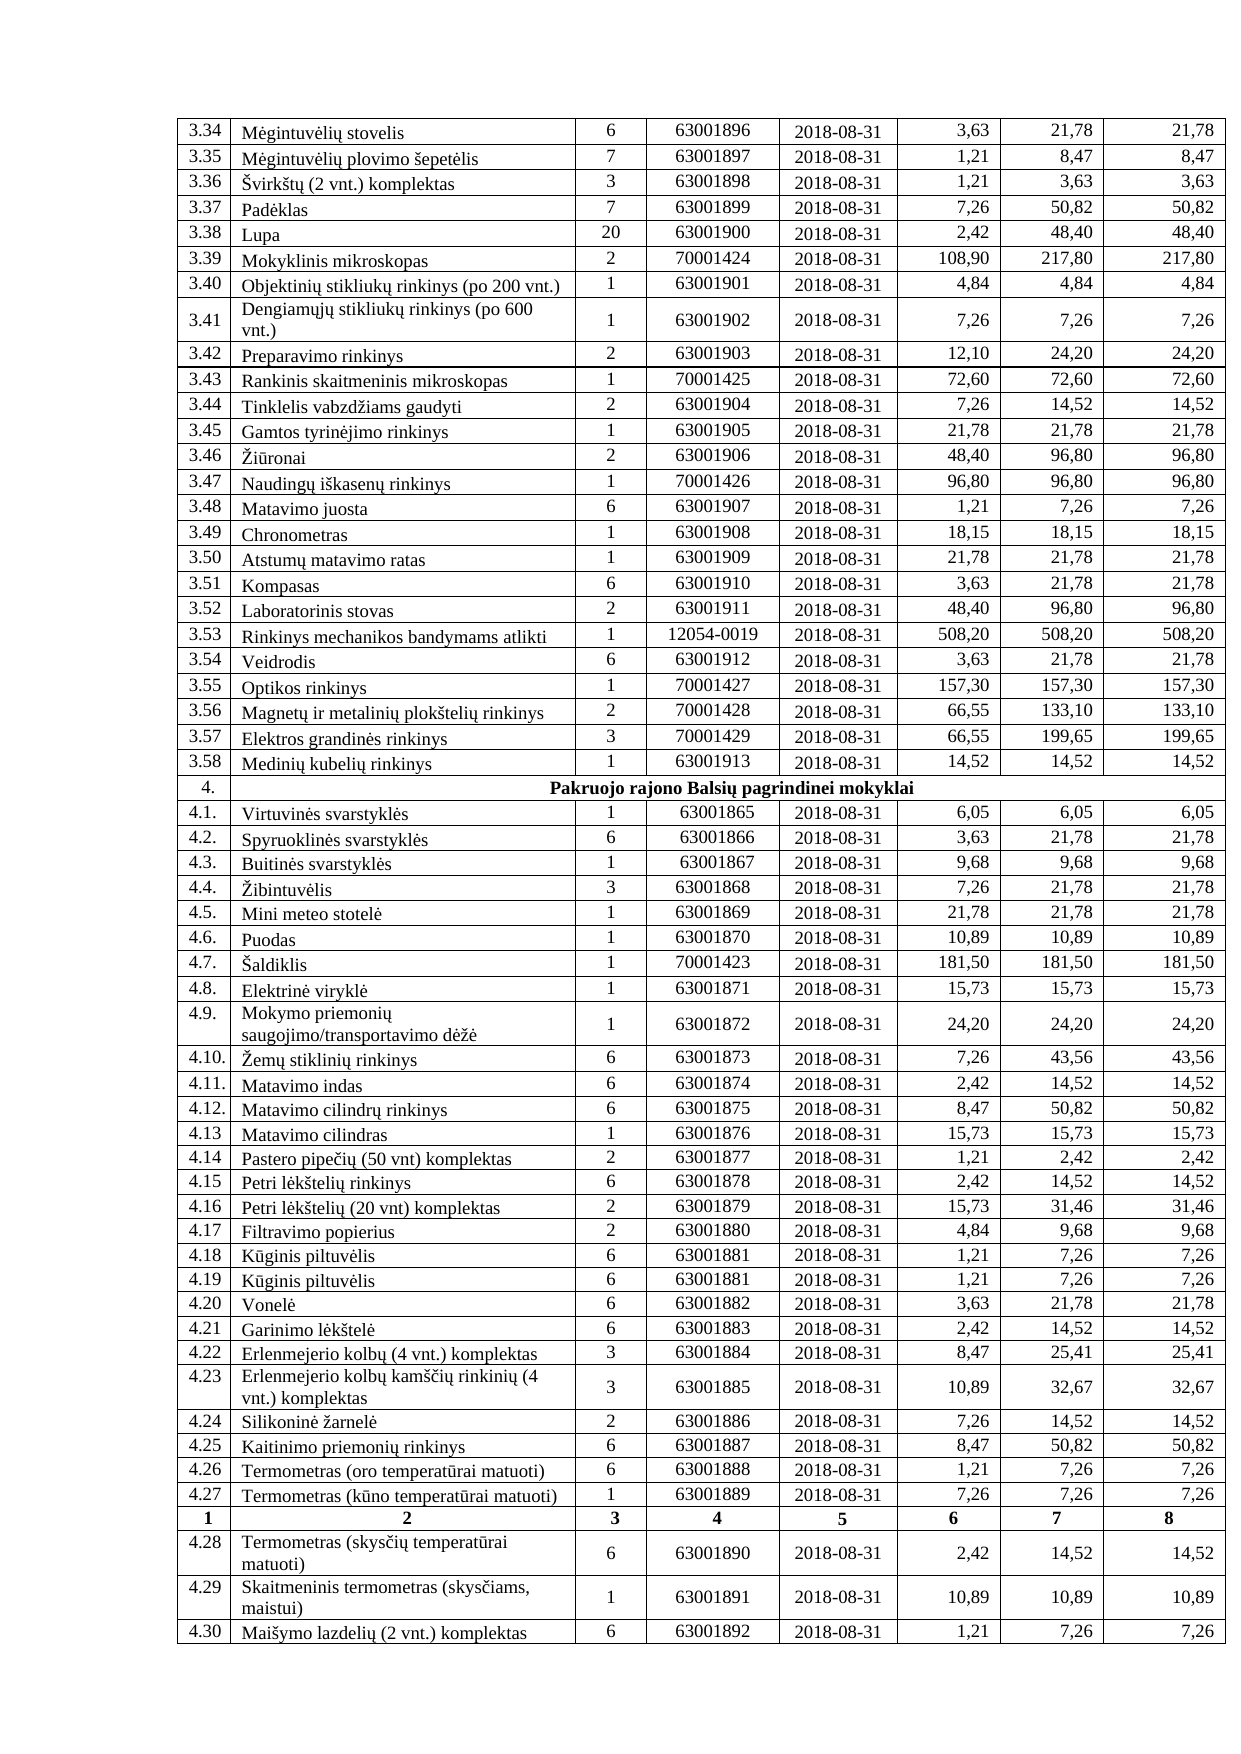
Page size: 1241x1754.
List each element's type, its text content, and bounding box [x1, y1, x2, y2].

table_cell 6,05 [898, 801, 1000, 825]
table_cell 7,26 [1104, 298, 1225, 341]
table_cell Elektrinė viryklė [231, 977, 575, 1001]
table_cell 63001910 [647, 572, 779, 596]
table_cell 3,63 [1104, 170, 1225, 195]
table_cell 63001913 [647, 750, 779, 775]
table_cell 1,21 [898, 1268, 1000, 1291]
table_cell Matavimo juosta [231, 495, 575, 519]
table_cell 63001866 [647, 826, 779, 850]
table_cell 181,50 [1104, 951, 1225, 976]
table_cell 10,89 [1001, 926, 1103, 950]
table_cell 4.7. [178, 951, 230, 976]
table_cell 2018-08-31 [780, 876, 897, 900]
table_cell 1 [576, 623, 646, 647]
table_cell 2018-08-31 [780, 826, 897, 850]
table_cell 3.46 [178, 444, 230, 468]
table_cell 4.22 [178, 1341, 230, 1364]
table_cell 7,26 [898, 298, 1000, 341]
table_cell 14,52 [1104, 750, 1225, 775]
table_cell 63001885 [647, 1365, 779, 1408]
table_cell 21,78 [1001, 826, 1103, 850]
table_cell 2018-08-31 [780, 674, 897, 698]
table_cell 2018-08-31 [780, 470, 897, 494]
table_cell 50,82 [1104, 196, 1225, 220]
table_cell Dengiamųjų stikliukų rinkinys (po 600 vnt.) [231, 298, 575, 341]
table_cell 63001871 [647, 977, 779, 1001]
table_cell 2018-08-31 [780, 750, 897, 775]
table_cell 63001884 [647, 1341, 779, 1364]
table_cell Matavimo cilindrų rinkinys [231, 1097, 575, 1121]
table_cell 2018-08-31 [780, 368, 897, 392]
table_cell 24,20 [898, 1002, 1000, 1045]
table_cell 15,73 [898, 1195, 1000, 1218]
table_cell 2018-08-31 [780, 393, 897, 417]
table_cell 4.10. [178, 1046, 230, 1071]
table_cell 2018-08-31 [780, 1317, 897, 1340]
table_cell 63001881 [647, 1268, 779, 1291]
table_cell 1,21 [898, 1458, 1000, 1482]
table_cell 1,21 [898, 170, 1000, 195]
table_cell Petri lėkštelių (20 vnt) komplektas [231, 1195, 575, 1218]
table_cell Žiūronai [231, 444, 575, 468]
table_cell 10,89 [1104, 926, 1225, 950]
table_cell 43,56 [1104, 1046, 1225, 1071]
table_cell 70001424 [647, 247, 779, 271]
table_cell 7,26 [1104, 1620, 1225, 1643]
table_cell 6 [576, 1458, 646, 1482]
table_cell 7 [1001, 1507, 1103, 1530]
table_cell 7,26 [1001, 495, 1103, 519]
table_cell 15,73 [1104, 977, 1225, 1001]
table_cell 157,30 [1104, 674, 1225, 698]
table_cell 8,47 [898, 1341, 1000, 1364]
table_cell 1 [576, 901, 646, 924]
table_cell 7,26 [1001, 1268, 1103, 1291]
table_cell 63001899 [647, 196, 779, 220]
table_cell 7 [576, 196, 646, 220]
table_cell 21,78 [1001, 572, 1103, 596]
table_cell 4.23 [178, 1365, 230, 1408]
table_cell 21,78 [898, 546, 1000, 571]
table_cell 63001889 [647, 1483, 779, 1506]
table_cell 14,52 [898, 750, 1000, 775]
table_cell 63001867 [647, 851, 779, 874]
table_cell 96,80 [1104, 444, 1225, 468]
table_cell 1 [576, 926, 646, 950]
table_cell 63001875 [647, 1097, 779, 1121]
table_cell 3.38 [178, 221, 230, 246]
table_cell 63001883 [647, 1317, 779, 1340]
table_cell 2018-08-31 [780, 1365, 897, 1408]
table_cell 4.27 [178, 1483, 230, 1506]
table_cell 3.50 [178, 546, 230, 571]
table_cell Mini meteo stotelė [231, 901, 575, 924]
table_cell 63001878 [647, 1170, 779, 1194]
table_cell 70001428 [647, 699, 779, 724]
table_cell 2018-08-31 [780, 1292, 897, 1316]
table_cell 2 [576, 597, 646, 622]
table_cell 63001881 [647, 1244, 779, 1267]
table_cell Objektinių stikliukų rinkinys (po 200 vnt.) [231, 272, 575, 297]
table_cell 10,89 [898, 1365, 1000, 1408]
table_cell Filtravimo popierius [231, 1219, 575, 1242]
table_cell 4.28 [178, 1531, 230, 1574]
table_cell 9,68 [1104, 851, 1225, 874]
table_cell 2018-08-31 [780, 926, 897, 950]
table_cell Maišymo lazdelių (2 vnt.) komplektas [231, 1620, 575, 1643]
table_cell 2018-08-31 [780, 1341, 897, 1364]
table_cell 4.11. [178, 1072, 230, 1096]
table_cell 32,67 [1104, 1365, 1225, 1408]
table_cell 2,42 [898, 221, 1000, 246]
table_cell 4.16 [178, 1195, 230, 1218]
table_cell 2,42 [898, 1317, 1000, 1340]
table_cell 508,20 [1001, 623, 1103, 647]
table_cell 2018-08-31 [780, 648, 897, 673]
table_cell 1,21 [898, 1620, 1000, 1643]
table_cell 7,26 [1001, 1244, 1103, 1267]
table_cell 21,78 [1001, 119, 1103, 144]
table_cell 1 [576, 1576, 646, 1619]
table_cell 2018-08-31 [780, 1458, 897, 1482]
table_cell 48,40 [898, 444, 1000, 468]
table_cell 21,78 [1001, 419, 1103, 443]
table_cell 2018-08-31 [780, 1434, 897, 1457]
table_cell 21,78 [1104, 1292, 1225, 1316]
table_cell 6 [576, 495, 646, 519]
table_cell Termometras (oro temperatūrai matuoti) [231, 1458, 575, 1482]
table_cell 66,55 [898, 699, 1000, 724]
table_cell 4.13 [178, 1122, 230, 1145]
table_cell 4,84 [898, 272, 1000, 297]
table_cell 70001425 [647, 368, 779, 392]
table_cell 1,21 [898, 145, 1000, 169]
table_cell 50,82 [1104, 1097, 1225, 1121]
table_cell 3 [576, 1341, 646, 1364]
table_cell 63001880 [647, 1219, 779, 1242]
table_cell 6 [576, 572, 646, 596]
table_cell 2018-08-31 [780, 119, 897, 144]
table_cell 7 [576, 145, 646, 169]
table_cell 2018-08-31 [780, 801, 897, 825]
table_cell 2018-08-31 [780, 1170, 897, 1194]
table_cell 14,52 [1104, 1317, 1225, 1340]
table_cell 50,82 [1001, 1434, 1103, 1457]
table_cell 63001902 [647, 298, 779, 341]
table_cell 4.30 [178, 1620, 230, 1643]
table_cell 63001877 [647, 1146, 779, 1169]
table_cell 48,40 [1104, 221, 1225, 246]
table_cell 25,41 [1104, 1341, 1225, 1364]
table_cell 63001870 [647, 926, 779, 950]
table_cell Naudingų iškasenų rinkinys [231, 470, 575, 494]
table_cell 2,42 [898, 1531, 1000, 1574]
table_cell 3,63 [898, 648, 1000, 673]
table_cell 63001900 [647, 221, 779, 246]
table_cell 2018-08-31 [780, 546, 897, 571]
table_cell 3.41 [178, 298, 230, 341]
table_cell 3 [576, 876, 646, 900]
table_cell 199,65 [1104, 725, 1225, 749]
table_cell 3.48 [178, 495, 230, 519]
table_cell 63001887 [647, 1434, 779, 1457]
table_cell 8 [1104, 1507, 1225, 1530]
table_cell 3.54 [178, 648, 230, 673]
table_cell Kaitinimo priemonių rinkinys [231, 1434, 575, 1457]
table_cell 14,52 [1104, 1170, 1225, 1194]
table_cell 63001874 [647, 1072, 779, 1096]
table_cell 5 [780, 1507, 897, 1530]
table_cell Termometras (kūno temperatūrai matuoti) [231, 1483, 575, 1506]
table_cell 6 [576, 1434, 646, 1457]
table_cell 63001869 [647, 901, 779, 924]
table_cell Buitinės svarstyklės [231, 851, 575, 874]
table_cell 2 [576, 393, 646, 417]
table_cell 2018-08-31 [780, 1002, 897, 1045]
table_cell 7,26 [1001, 1620, 1103, 1643]
table_cell 14,52 [1001, 750, 1103, 775]
table_cell 2 [576, 1410, 646, 1433]
table_cell Virtuvinės svarstyklės [231, 801, 575, 825]
table_cell Erlenmejerio kolbų kamščių rinkinių (4 vnt.) komplektas [231, 1365, 575, 1408]
table_cell 63001908 [647, 521, 779, 545]
table_cell 6 [576, 1097, 646, 1121]
table_cell 50,82 [1001, 1097, 1103, 1121]
table_cell 63001865 [647, 801, 779, 825]
table_cell 8,47 [1001, 145, 1103, 169]
table_cell 2018-08-31 [780, 1195, 897, 1218]
table_cell 1 [576, 368, 646, 392]
table_cell 3,63 [898, 1292, 1000, 1316]
table_cell 7,26 [1104, 495, 1225, 519]
table_cell 2018-08-31 [780, 1483, 897, 1506]
table_cell Optikos rinkinys [231, 674, 575, 698]
table_cell 70001429 [647, 725, 779, 749]
table_cell 2018-08-31 [780, 1219, 897, 1242]
table_cell 21,78 [1104, 901, 1225, 924]
table_cell Petri lėkštelių rinkinys [231, 1170, 575, 1194]
table_cell 2018-08-31 [780, 597, 897, 622]
table_cell 3 [576, 1365, 646, 1408]
table_cell 3 [576, 725, 646, 749]
table_cell 20 [576, 221, 646, 246]
table_cell 14,52 [1104, 1410, 1225, 1433]
table_cell 1 [576, 750, 646, 775]
table_cell 2,42 [1104, 1146, 1225, 1169]
table_cell 4.29 [178, 1576, 230, 1619]
table_cell 2018-08-31 [780, 521, 897, 545]
table_cell 4,84 [898, 1219, 1000, 1242]
table_cell 4.18 [178, 1244, 230, 1267]
table_cell 63001890 [647, 1531, 779, 1574]
table_cell 4.17 [178, 1219, 230, 1242]
table_cell 96,80 [1104, 597, 1225, 622]
table_cell 1 [576, 801, 646, 825]
table_cell Mokyklinis mikroskopas [231, 247, 575, 271]
table_cell 2 [231, 1507, 575, 1530]
table_cell 4.9. [178, 1002, 230, 1045]
table_cell 6 [576, 1531, 646, 1574]
table_cell 3.57 [178, 725, 230, 749]
table_cell 1 [576, 546, 646, 571]
table_cell 7,26 [898, 196, 1000, 220]
table_cell 133,10 [1104, 699, 1225, 724]
table_cell 96,80 [1001, 444, 1103, 468]
table_cell 2,42 [1001, 1146, 1103, 1169]
table_cell 6 [576, 1317, 646, 1340]
table_cell 4.3. [178, 851, 230, 874]
table_cell 3.35 [178, 145, 230, 169]
table_cell 9,68 [1104, 1219, 1225, 1242]
table_cell 63001888 [647, 1458, 779, 1482]
table_cell 1 [178, 1507, 230, 1530]
table_cell 6 [898, 1507, 1000, 1530]
table_cell 96,80 [1001, 470, 1103, 494]
table_cell 157,30 [1001, 674, 1103, 698]
table_cell 2018-08-31 [780, 1268, 897, 1291]
table_cell 48,40 [1001, 221, 1103, 246]
table_cell 1 [576, 521, 646, 545]
table_cell 108,90 [898, 247, 1000, 271]
table_cell 14,52 [1001, 1072, 1103, 1096]
table_cell 1 [576, 272, 646, 297]
table_cell Švirkštų (2 vnt.) komplektas [231, 170, 575, 195]
table_cell 4.19 [178, 1268, 230, 1291]
table_cell Elektros grandinės rinkinys [231, 725, 575, 749]
table_cell 3.34 [178, 119, 230, 144]
table_cell 21,78 [1104, 419, 1225, 443]
table_cell 63001909 [647, 546, 779, 571]
table_cell 14,52 [1001, 393, 1103, 417]
table_cell 4.26 [178, 1458, 230, 1482]
table_cell Šaldiklis [231, 951, 575, 976]
table_cell 21,78 [898, 901, 1000, 924]
table_cell 63001876 [647, 1122, 779, 1145]
table_cell 3.43 [178, 368, 230, 392]
table_cell 4.4. [178, 876, 230, 900]
table_cell 21,78 [1001, 1292, 1103, 1316]
table_cell 96,80 [1001, 597, 1103, 622]
table_cell 3 [576, 1507, 646, 1530]
table_cell 217,80 [1001, 247, 1103, 271]
table_cell 2018-08-31 [780, 951, 897, 976]
table_cell 15,73 [1001, 1122, 1103, 1145]
table_cell 14,52 [1001, 1531, 1103, 1574]
table_cell 7,26 [898, 393, 1000, 417]
table_cell 3.55 [178, 674, 230, 698]
table_cell 4.5. [178, 901, 230, 924]
table_cell 96,80 [898, 470, 1000, 494]
table_cell 63001882 [647, 1292, 779, 1316]
table_cell 6 [576, 1046, 646, 1071]
table_cell 508,20 [1104, 623, 1225, 647]
table_cell Žemų stiklinių rinkinys [231, 1046, 575, 1071]
table_cell 14,52 [1104, 1072, 1225, 1096]
table_cell 7,26 [898, 1410, 1000, 1433]
table_cell 2018-08-31 [780, 495, 897, 519]
table_cell Matavimo cilindras [231, 1122, 575, 1145]
table_cell 1 [576, 674, 646, 698]
table_cell 2018-08-31 [780, 145, 897, 169]
table_cell Padėklas [231, 196, 575, 220]
table_cell Veidrodis [231, 648, 575, 673]
table_cell 3.49 [178, 521, 230, 545]
table_cell Rankinis skaitmeninis mikroskopas [231, 368, 575, 392]
table_cell 63001903 [647, 342, 779, 366]
table_cell 2,42 [898, 1072, 1000, 1096]
table_cell Matavimo indas [231, 1072, 575, 1096]
table_cell Pastero pipečių (50 vnt) komplektas [231, 1146, 575, 1169]
table_cell 21,78 [898, 419, 1000, 443]
table_cell 1 [576, 419, 646, 443]
table_cell 7,26 [898, 1483, 1000, 1506]
table_cell 4.6. [178, 926, 230, 950]
table_cell Tinklelis vabzdžiams gaudyti [231, 393, 575, 417]
table_cell 2 [576, 342, 646, 366]
table_cell 14,52 [1001, 1170, 1103, 1194]
table_cell 4.21 [178, 1317, 230, 1340]
table_cell Silikoninė žarnelė [231, 1410, 575, 1433]
table_cell 18,15 [1104, 521, 1225, 545]
table_cell 2018-08-31 [780, 1072, 897, 1096]
table_cell 50,82 [1104, 1434, 1225, 1457]
table_cell 21,78 [1104, 119, 1225, 144]
table_cell Gamtos tyrinėjimo rinkinys [231, 419, 575, 443]
table_cell 70001426 [647, 470, 779, 494]
table_cell 21,78 [1104, 876, 1225, 900]
table_cell 7,26 [898, 876, 1000, 900]
table_cell 4.20 [178, 1292, 230, 1316]
table_cell 3,63 [898, 119, 1000, 144]
table_cell 4.24 [178, 1410, 230, 1433]
table_cell 63001912 [647, 648, 779, 673]
table_cell 1,21 [898, 1244, 1000, 1267]
table_cell 15,73 [898, 977, 1000, 1001]
table_cell 3,63 [1001, 170, 1103, 195]
table_cell 9,68 [1001, 851, 1103, 874]
table_cell 2018-08-31 [780, 1097, 897, 1121]
table_cell 31,46 [1001, 1195, 1103, 1218]
table_cell 2 [576, 444, 646, 468]
table_cell 24,20 [1001, 342, 1103, 366]
table_cell 157,30 [898, 674, 1000, 698]
table_cell 7,26 [1001, 298, 1103, 341]
table_cell 2 [576, 699, 646, 724]
table_cell 2,42 [898, 1170, 1000, 1194]
table_cell 4.1. [178, 801, 230, 825]
table_cell 96,80 [1104, 470, 1225, 494]
table_cell 9,68 [1001, 1219, 1103, 1242]
table_cell 6 [576, 1072, 646, 1096]
table_cell 2018-08-31 [780, 977, 897, 1001]
table_cell 2 [576, 1219, 646, 1242]
table_cell 181,50 [1001, 951, 1103, 976]
table_cell 72,60 [898, 368, 1000, 392]
table_cell 4 [647, 1507, 779, 1530]
table_cell 21,78 [1104, 648, 1225, 673]
table_cell 63001898 [647, 170, 779, 195]
table_cell Medinių kubelių rinkinys [231, 750, 575, 775]
table_cell 3.56 [178, 699, 230, 724]
table_cell 1 [576, 977, 646, 1001]
table_cell 508,20 [898, 623, 1000, 647]
table_cell 2018-08-31 [780, 272, 897, 297]
table_cell 4.2. [178, 826, 230, 850]
table_cell 2018-08-31 [780, 221, 897, 246]
table_cell 63001891 [647, 1576, 779, 1619]
table_cell 9,68 [898, 851, 1000, 874]
table_cell 4.8. [178, 977, 230, 1001]
table_cell 8,47 [1104, 145, 1225, 169]
table_cell 3.45 [178, 419, 230, 443]
table_cell Puodas [231, 926, 575, 950]
table_cell 63001906 [647, 444, 779, 468]
table_cell 63001897 [647, 145, 779, 169]
table_cell 12,10 [898, 342, 1000, 366]
table_cell 133,10 [1001, 699, 1103, 724]
table_cell 50,82 [1001, 196, 1103, 220]
table_cell Termometras (skysčių temperatūrai matuoti) [231, 1531, 575, 1574]
table_cell 4,84 [1001, 272, 1103, 297]
table_cell 15,73 [898, 1122, 1000, 1145]
table_cell Vonelė [231, 1292, 575, 1316]
table_cell 3.53 [178, 623, 230, 647]
table_cell 8,47 [898, 1097, 1000, 1121]
table_cell 48,40 [898, 597, 1000, 622]
table_cell 2018-08-31 [780, 725, 897, 749]
table_cell 3.44 [178, 393, 230, 417]
table_cell 14,52 [1001, 1317, 1103, 1340]
table_cell 14,52 [1104, 1531, 1225, 1574]
table_cell Skaitmeninis termometras (skysčiams, maistui) [231, 1576, 575, 1619]
table_cell 3.52 [178, 597, 230, 622]
table_cell 66,55 [898, 725, 1000, 749]
table_cell 21,78 [1001, 901, 1103, 924]
table_cell 63001911 [647, 597, 779, 622]
table_cell 2 [576, 1146, 646, 1169]
table_cell Lupa [231, 221, 575, 246]
table_cell 63001892 [647, 1620, 779, 1643]
table_cell 6 [576, 1170, 646, 1194]
table_cell 1 [576, 1483, 646, 1506]
table_cell 63001886 [647, 1410, 779, 1433]
table_cell 7,26 [1104, 1458, 1225, 1482]
table_cell 6 [576, 1292, 646, 1316]
table_cell 1 [576, 951, 646, 976]
table_cell 14,52 [1001, 1410, 1103, 1433]
table_cell Pakruojo rajono Balsių pagrindinei mokyklai [231, 776, 1225, 800]
table_cell 63001873 [647, 1046, 779, 1071]
table_cell 7,26 [898, 1046, 1000, 1071]
table_cell 15,73 [1001, 977, 1103, 1001]
table_cell 6 [576, 1620, 646, 1643]
table_cell 7,26 [1104, 1244, 1225, 1267]
table_cell 6,05 [1104, 801, 1225, 825]
table_cell 10,89 [1104, 1576, 1225, 1619]
table_cell 2018-08-31 [780, 699, 897, 724]
table_cell 2018-08-31 [780, 1620, 897, 1643]
table_cell 4.15 [178, 1170, 230, 1194]
table_cell 4.12. [178, 1097, 230, 1121]
table_cell 2018-08-31 [780, 1146, 897, 1169]
table_cell 31,46 [1104, 1195, 1225, 1218]
table_cell 72,60 [1104, 368, 1225, 392]
table_cell 2018-08-31 [780, 1244, 897, 1267]
table_cell 21,78 [1001, 876, 1103, 900]
table_cell 4,84 [1104, 272, 1225, 297]
table_cell 7,26 [1001, 1483, 1103, 1506]
table_cell 2018-08-31 [780, 196, 897, 220]
table_cell 2018-08-31 [780, 1576, 897, 1619]
table_cell 1,21 [898, 495, 1000, 519]
table_cell 2018-08-31 [780, 444, 897, 468]
table_cell Kūginis piltuvėlis [231, 1244, 575, 1267]
table_cell 181,50 [898, 951, 1000, 976]
table_cell 2018-08-31 [780, 901, 897, 924]
table_cell 14,52 [1104, 393, 1225, 417]
table_cell 3.40 [178, 272, 230, 297]
table_cell 3,63 [898, 572, 1000, 596]
table_cell Kompasas [231, 572, 575, 596]
table_cell 6 [576, 648, 646, 673]
table_cell 4. [178, 776, 230, 800]
table_cell 8,47 [898, 1434, 1000, 1457]
table_cell Žibintuvėlis [231, 876, 575, 900]
table_cell 63001901 [647, 272, 779, 297]
table_cell 4.25 [178, 1434, 230, 1457]
table_cell 12054-0019 [647, 623, 779, 647]
table_cell 3.36 [178, 170, 230, 195]
table_cell Atstumų matavimo ratas [231, 546, 575, 571]
table_cell 18,15 [898, 521, 1000, 545]
table_cell 2018-08-31 [780, 170, 897, 195]
table_cell 24,20 [1104, 1002, 1225, 1045]
table_cell Mokymo priemonių saugojimo/transportavimo dėžė [231, 1002, 575, 1045]
table_cell 63001879 [647, 1195, 779, 1218]
table_cell 2018-08-31 [780, 623, 897, 647]
table_cell 32,67 [1001, 1365, 1103, 1408]
table_cell 3.42 [178, 342, 230, 366]
table_cell 63001907 [647, 495, 779, 519]
table_cell 2 [576, 1195, 646, 1218]
table_cell Chronometras [231, 521, 575, 545]
table_cell Mėgintuvėlių plovimo šepetėlis [231, 145, 575, 169]
table_cell 72,60 [1001, 368, 1103, 392]
table_cell 1 [576, 851, 646, 874]
table_cell 21,78 [1104, 572, 1225, 596]
table_cell 2018-08-31 [780, 1122, 897, 1145]
table_cell 21,78 [1001, 546, 1103, 571]
table_cell Garinimo lėkštelė [231, 1317, 575, 1340]
table_cell 70001423 [647, 951, 779, 976]
table_cell 4.14 [178, 1146, 230, 1169]
table_cell 6,05 [1001, 801, 1103, 825]
table_cell 63001904 [647, 393, 779, 417]
table_cell 18,15 [1001, 521, 1103, 545]
table_cell 3 [576, 170, 646, 195]
table_cell 6 [576, 826, 646, 850]
table_cell 7,26 [1104, 1268, 1225, 1291]
table_cell 10,89 [1001, 1576, 1103, 1619]
table_cell 199,65 [1001, 725, 1103, 749]
table_cell 2018-08-31 [780, 419, 897, 443]
table_cell 25,41 [1001, 1341, 1103, 1364]
table_cell 63001872 [647, 1002, 779, 1045]
table_cell 21,78 [1104, 826, 1225, 850]
table_cell 63001896 [647, 119, 779, 144]
table_cell Rinkinys mechanikos bandymams atlikti [231, 623, 575, 647]
table_cell 7,26 [1001, 1458, 1103, 1482]
table_cell 2018-08-31 [780, 572, 897, 596]
table_cell 10,89 [898, 926, 1000, 950]
table_cell 10,89 [898, 1576, 1000, 1619]
table_cell Erlenmejerio kolbų (4 vnt.) komplektas [231, 1341, 575, 1364]
table_cell 7,26 [1104, 1483, 1225, 1506]
table_cell 1 [576, 1002, 646, 1045]
table_cell 2018-08-31 [780, 1410, 897, 1433]
table_cell Kūginis piltuvėlis [231, 1268, 575, 1291]
table_cell 1,21 [898, 1146, 1000, 1169]
table_cell 2018-08-31 [780, 342, 897, 366]
table_cell 24,20 [1104, 342, 1225, 366]
table_cell Laboratorinis stovas [231, 597, 575, 622]
table_cell 43,56 [1001, 1046, 1103, 1071]
table_cell 3.39 [178, 247, 230, 271]
table_cell 24,20 [1001, 1002, 1103, 1045]
table_cell 3.37 [178, 196, 230, 220]
table_cell 2018-08-31 [780, 851, 897, 874]
table_cell 1 [576, 470, 646, 494]
table_cell 6 [576, 1244, 646, 1267]
table_cell Spyruoklinės svarstyklės [231, 826, 575, 850]
table_cell 70001427 [647, 674, 779, 698]
table_cell 21,78 [1104, 546, 1225, 571]
table_cell 2018-08-31 [780, 247, 897, 271]
table_cell 3.51 [178, 572, 230, 596]
table_cell 3.58 [178, 750, 230, 775]
table_cell 1 [576, 1122, 646, 1145]
table_cell 2018-08-31 [780, 1046, 897, 1071]
table_cell 63001868 [647, 876, 779, 900]
table_cell Mėgintuvėlių stovelis [231, 119, 575, 144]
table_cell 21,78 [1001, 648, 1103, 673]
table_cell 2018-08-31 [780, 298, 897, 341]
table_cell 3,63 [898, 826, 1000, 850]
table_cell 6 [576, 119, 646, 144]
table_cell 217,80 [1104, 247, 1225, 271]
table_cell Preparavimo rinkinys [231, 342, 575, 366]
table_cell 63001905 [647, 419, 779, 443]
table_cell 3.47 [178, 470, 230, 494]
table_cell 2018-08-31 [780, 1531, 897, 1574]
table_cell 2 [576, 247, 646, 271]
table_cell Magnetų ir metalinių plokštelių rinkinys [231, 699, 575, 724]
table_cell 15,73 [1104, 1122, 1225, 1145]
table_cell 6 [576, 1268, 646, 1291]
table_cell 1 [576, 298, 646, 341]
